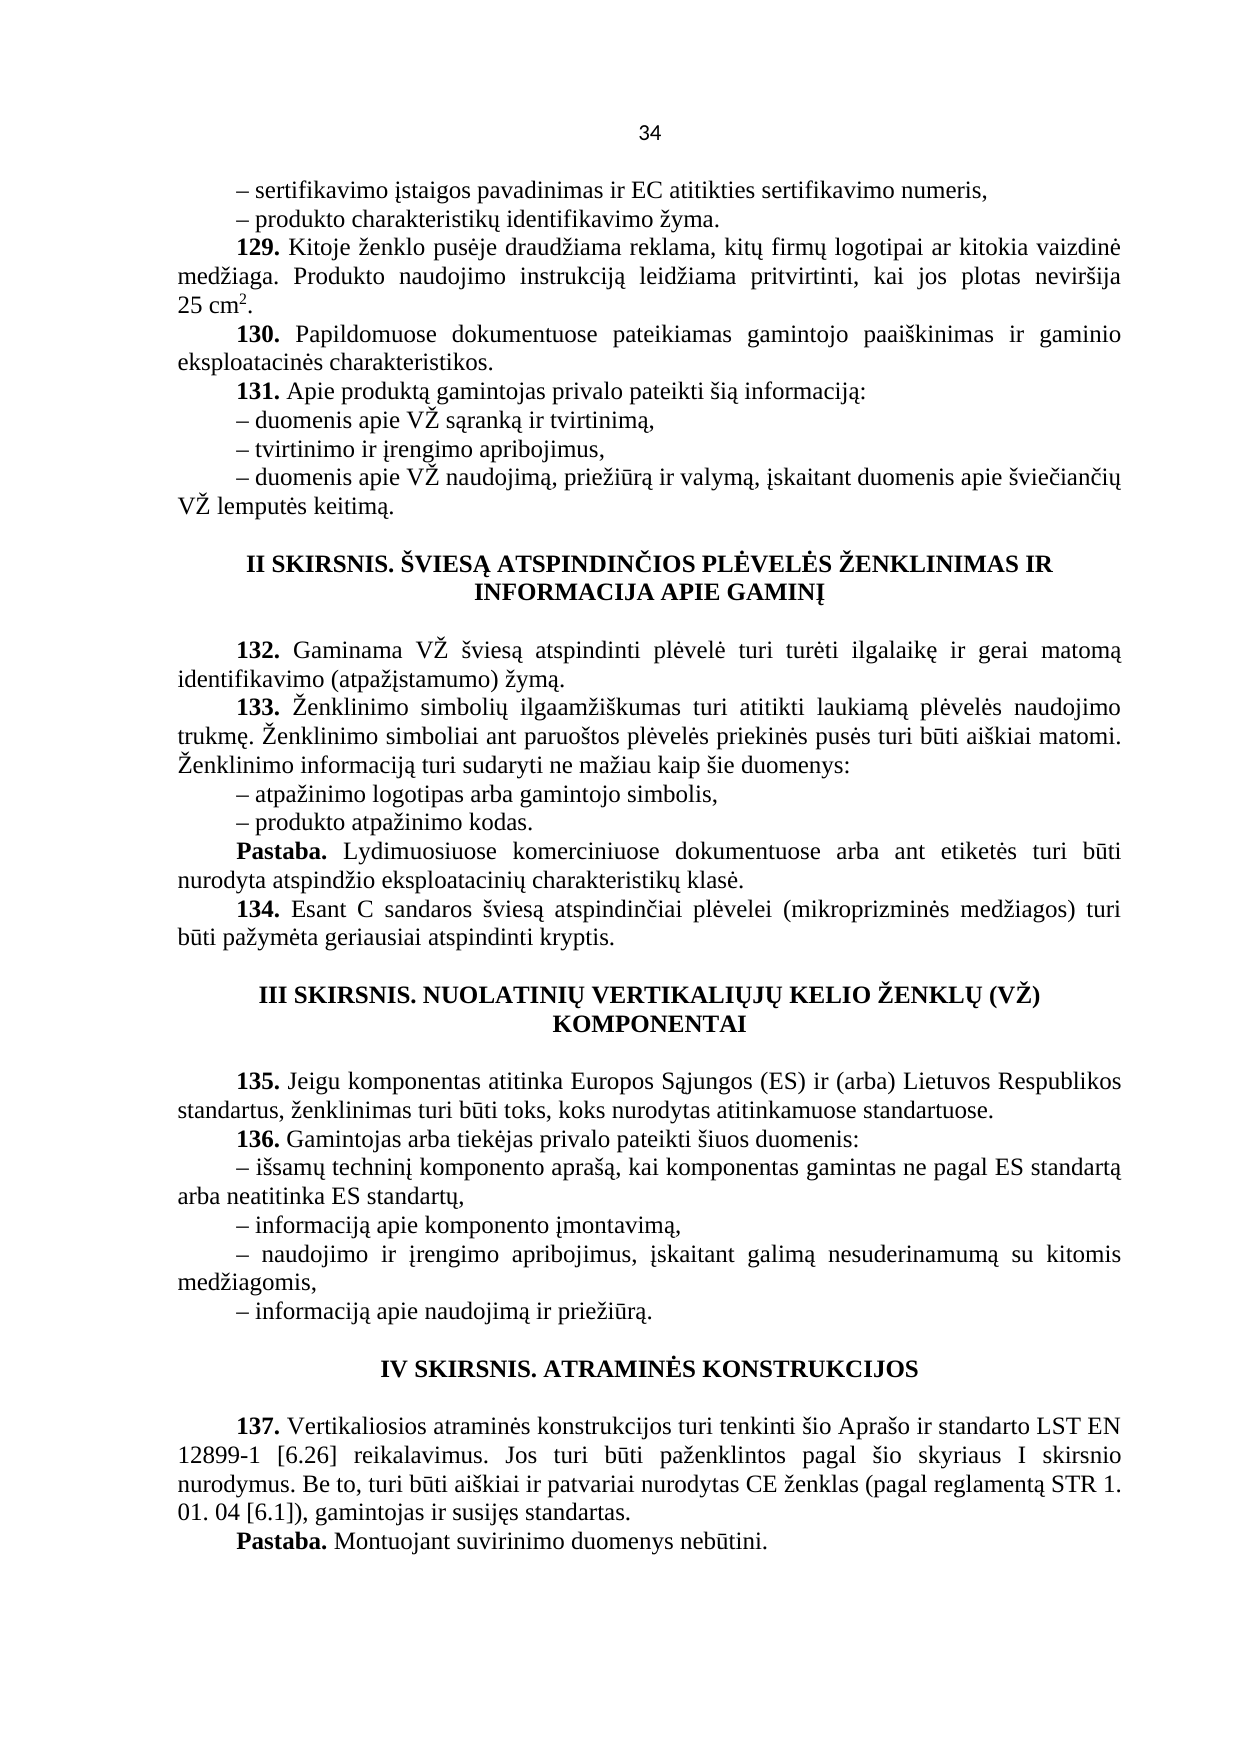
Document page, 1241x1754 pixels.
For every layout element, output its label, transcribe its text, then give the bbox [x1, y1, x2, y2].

text – tvirtinimo ir įrengimo apribojimus, [177, 434, 1122, 462]
text – atpažinimo logotipas arba gamintojo simbolis, [177, 779, 1122, 807]
text – duomenis apie VŽ sąranką ir tvirtinimą, [177, 405, 1122, 434]
text 135. Jeigu komponentas atitinka Europos Sąjungos (ES) ir (arba) Lietuvos Respublikos standartus, ženklinimas turi būti toks, koks nurodytas atitinkamuose standartuose. [177, 1066, 1122, 1124]
text 136. Gamintojas arba tiekėjas privalo pateikti šiuos duomenis: [177, 1124, 1122, 1152]
text 129. Kitoje ženklo pusėje draudžiama reklama, kitų firmų logotipai ar kitokia vaizdinė medžiaga. Produkto naudojimo instrukciją leidžiama pritvirtinti, kai jos plotas neviršija 25 cm2. [177, 232, 1122, 319]
text 130. Papildomuose dokumentuose pateikiamas gamintojo paaiškinimas ir gaminio eksploatacinės charakteristikos. [177, 319, 1122, 376]
text Pastaba. Lydimuosiuose komerciniuose dokumentuose arba ant etiketės turi būti nurodyta atspindžio eksploatacinių charakteristikų klasė. [177, 836, 1122, 894]
text II SKIRSNIS. ŠVIESĄ ATSPINDINČIOS PLĖVELĖS ŽENKLINIMAS IR INFORMACIJA APIE GAMINĮ [177, 549, 1122, 606]
text – produkto atpažinimo kodas. [177, 807, 1122, 836]
text – sertifikavimo įstaigos pavadinimas ir EC atitikties sertifikavimo numeris, [177, 175, 1122, 204]
text – naudojimo ir įrengimo apribojimus, įskaitant galimą nesuderinamumą su kitomis medžiagomis, [177, 1239, 1122, 1296]
text – duomenis apie VŽ naudojimą, priežiūrą ir valymą, įskaitant duomenis apie šviečiančių VŽ lemputės keitimą. [177, 462, 1122, 520]
text 131. Apie produktą gamintojas privalo pateikti šią informaciją: [177, 376, 1122, 405]
text III SKIRSNIS. NUOLATINIŲ VERTIKALIŲJŲ KELIO ŽENKLŲ (VŽ) KOMPONENTAI [177, 980, 1122, 1037]
text – informaciją apie naudojimą ir priežiūrą. [177, 1296, 1122, 1325]
text 134. Esant C sandaros šviesą atspindinčiai plėvelei (mikroprizminės medžiagos) turi būti pažymėta geriausiai atspindinti kryptis. [177, 894, 1122, 951]
text – informaciją apie komponento įmontavimą, [177, 1210, 1122, 1239]
text – išsamų techninį komponento aprašą, kai komponentas gamintas ne pagal ES standartą arba neatitinka ES standartų, [177, 1152, 1122, 1210]
text IV SKIRSNIS. ATRAMINĖS KONSTRUKCIJOS [177, 1354, 1122, 1382]
text 132. Gaminama VŽ šviesą atspindinti plėvelė turi turėti ilgalaikę ir gerai matomą identifikavimo (atpažįstamumo) žymą. [177, 635, 1122, 692]
text 137. Vertikaliosios atraminės konstrukcijos turi tenkinti šio Aprašo ir standarto LST EN 12899-1 [6.26] reikalavimus. Jos turi būti paženklintos pagal šio skyriaus I skirsnio nurodymus. Be to, turi būti aiškiai ir patvariai nurodytas CE ženklas (pagal reglamentą STR 1. 01. 04 [6.1]), gamintojas ir susijęs standartas. [177, 1411, 1122, 1526]
text 133. Ženklinimo simbolių ilgaamžiškumas turi atitikti laukiamą plėvelės naudojimo trukmę. Ženklinimo simboliai ant paruoštos plėvelės priekinės pusės turi būti aiškiai matomi. Ženklinimo informaciją turi sudaryti ne mažiau kaip šie duomenys: [177, 692, 1122, 779]
text – produkto charakteristikų identifikavimo žyma. [177, 204, 1122, 232]
text Pastaba. Montuojant suvirinimo duomenys nebūtini. [177, 1526, 1122, 1555]
